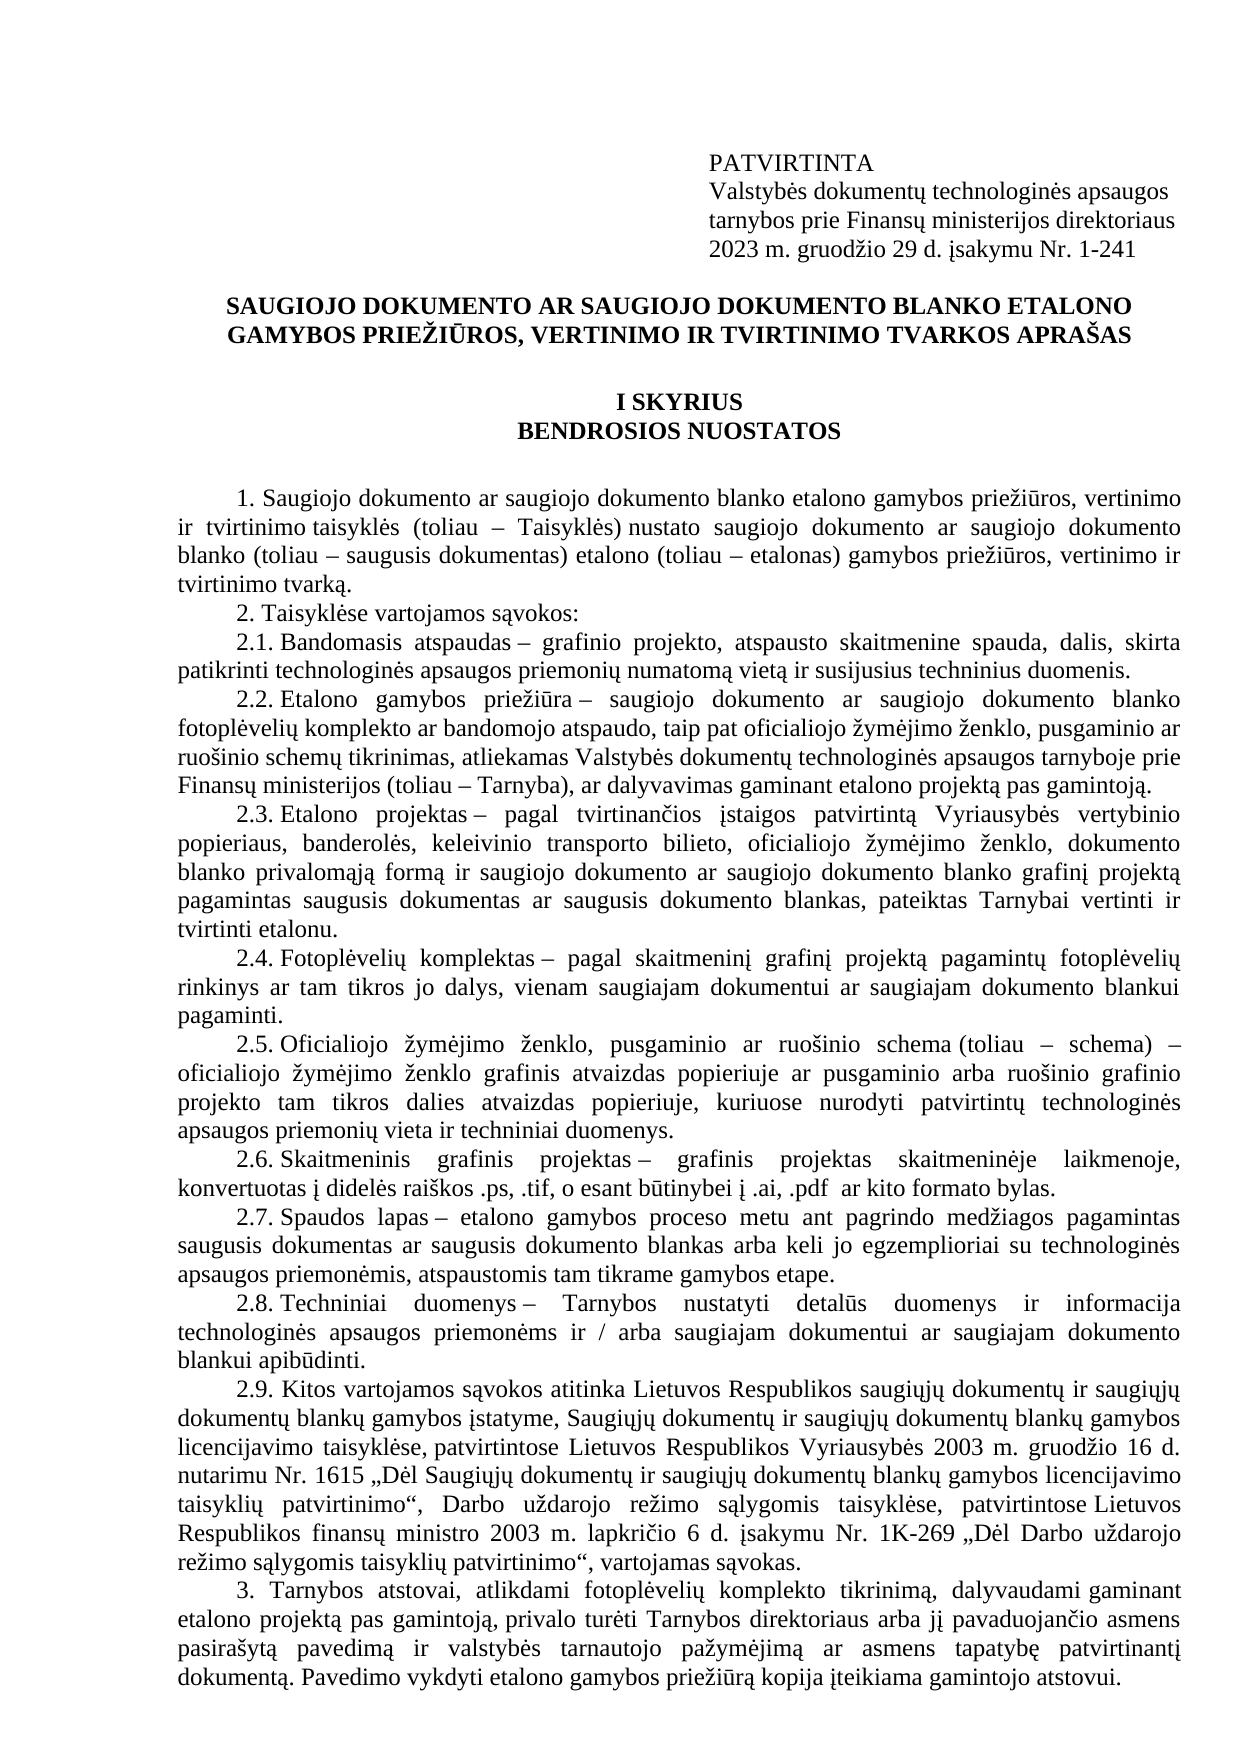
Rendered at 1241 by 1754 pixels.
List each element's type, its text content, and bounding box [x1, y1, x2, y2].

text 2.6. Skaitmeninis grafinis projektas – grafinis projektas skaitmeninėje laikmenoje, konvertuotas į didelės raiškos .ps, .tif, o esant būtinybei į .ai, .pdf ar kito formato bylas. [177, 1144, 1181, 1202]
text tarnybos prie Finansų ministerijos direktoriaus [709, 205, 1181, 234]
text 2. Taisyklėse vartojamos sąvokos: [177, 598, 1181, 627]
text 3. Tarnybos atstovai, atlikdami fotoplėvelių komplekto tikrinimą, dalyvaudami gaminant etalono projektą pas gamintoją, privalo turėti Tarnybos direktoriaus arba jį pavaduojančio asmens pasirašytą pavedimą ir valstybės tarnautojo pažymėjimą ar asmens tapatybę patvirtinantį dokumentą. Pavedimo vykdyti etalono gamybos priežiūrą kopija įteikiama gamintojo atstovui. [177, 1576, 1181, 1691]
text 2.8. Techniniai duomenys – Tarnybos nustatyti detalūs duomenys ir informacija technologinės apsaugos priemonėms ir / arba saugiajam dokumentui ar saugiajam dokumento blankui apibūdinti. [177, 1288, 1181, 1374]
text 2.4. Fotoplėvelių komplektas – pagal skaitmeninį grafinį projektą pagamintų fotoplėvelių rinkinys ar tam tikros jo dalys, vienam saugiajam dokumentui ar saugiajam dokumento blankui pagaminti. [177, 943, 1181, 1029]
text Valstybės dokumentų technologinės apsaugos [709, 176, 1181, 205]
text PATVIRTINTA [709, 148, 1181, 176]
text 2.5. Oficialiojo žymėjimo ženklo, pusgaminio ar ruošinio schema (toliau – schema) – oficialiojo žymėjimo ženklo grafinis atvaizdas popieriuje ar pusgaminio arba ruošinio grafinio projekto tam tikros dalies atvaizdas popieriuje, kuriuose nurodyti patvirtintų technologinės apsaugos priemonių vieta ir techniniai duomenys. [177, 1029, 1181, 1144]
text 2.9. Kitos vartojamos sąvokos atitinka Lietuvos Respublikos saugiųjų dokumentų ir saugiųjų dokumentų blankų gamybos įstatyme, Saugiųjų dokumentų ir saugiųjų dokumentų blankų gamybos licencijavimo taisyklėse, patvirtintose Lietuvos Respublikos Vyriausybės 2003 m. gruodžio 16 d. nutarimu Nr. 1615 „Dėl Saugiųjų dokumentų ir saugiųjų dokumentų blankų gamybos licencijavimo taisyklių patvirtinimo“, Darbo uždarojo režimo sąlygomis taisyklėse, patvirtintose Lietuvos Respublikos finansų ministro 2003 m. lapkričio 6 d. įsakymu Nr. 1K-269 „Dėl Darbo uždarojo režimo sąlygomis taisyklių patvirtinimo“, vartojamas sąvokas. [177, 1374, 1181, 1576]
text BENDROSIOS NUOSTATOS [177, 416, 1181, 445]
text 2023 m. gruodžio 29 d. įsakymu Nr. 1-241 [709, 234, 1181, 263]
text 1. Saugiojo dokumento ar saugiojo dokumento blanko etalono gamybos priežiūros, vertinimo ir tvirtinimo taisyklės (toliau – Taisyklės) nustato saugiojo dokumento ar saugiojo dokumento blanko (toliau – saugusis dokumentas) etalono (toliau – etalonas) gamybos priežiūros, vertinimo ir tvirtinimo tvarką. [177, 483, 1181, 598]
text I SKYRIUS [177, 387, 1181, 416]
text 2.1. Bandomasis atspaudas – grafinio projekto, atspausto skaitmenine spauda, dalis, skirta patikrinti technologinės apsaugos priemonių numatomą vietą ir susijusius techninius duomenis. [177, 627, 1181, 684]
text SAUGIOJO DOKUMENTO AR SAUGIOJO DOKUMENTO BLANKO ETALONO GAMYBOS PRIEŽIŪROS, VERTINIMO IR TVIRTINIMO TVARKOS APRAŠAS [177, 291, 1181, 349]
text 2.3. Etalono projektas – pagal tvirtinančios įstaigos patvirtintą Vyriausybės vertybinio popieriaus, banderolės, keleivinio transporto bilieto, oficialiojo žymėjimo ženklo, dokumento blanko privalomąją formą ir saugiojo dokumento ar saugiojo dokumento blanko grafinį projektą pagamintas saugusis dokumentas ar saugusis dokumento blankas, pateiktas Tarnybai vertinti ir tvirtinti etalonu. [177, 799, 1181, 943]
text 2.7. Spaudos lapas – etalono gamybos proceso metu ant pagrindo medžiagos pagamintas saugusis dokumentas ar saugusis dokumento blankas arba keli jo egzemplioriai su technologinės apsaugos priemonėmis, atspaustomis tam tikrame gamybos etape. [177, 1202, 1181, 1288]
text 2.2. Etalono gamybos priežiūra – saugiojo dokumento ar saugiojo dokumento blanko fotoplėvelių komplekto ar bandomojo atspaudo, taip pat oficialiojo žymėjimo ženklo, pusgaminio ar ruošinio schemų tikrinimas, atliekamas Valstybės dokumentų technologinės apsaugos tarnyboje prie Finansų ministerijos (toliau – Tarnyba), ar dalyvavimas gaminant etalono projektą pas gamintoją. [177, 684, 1181, 799]
